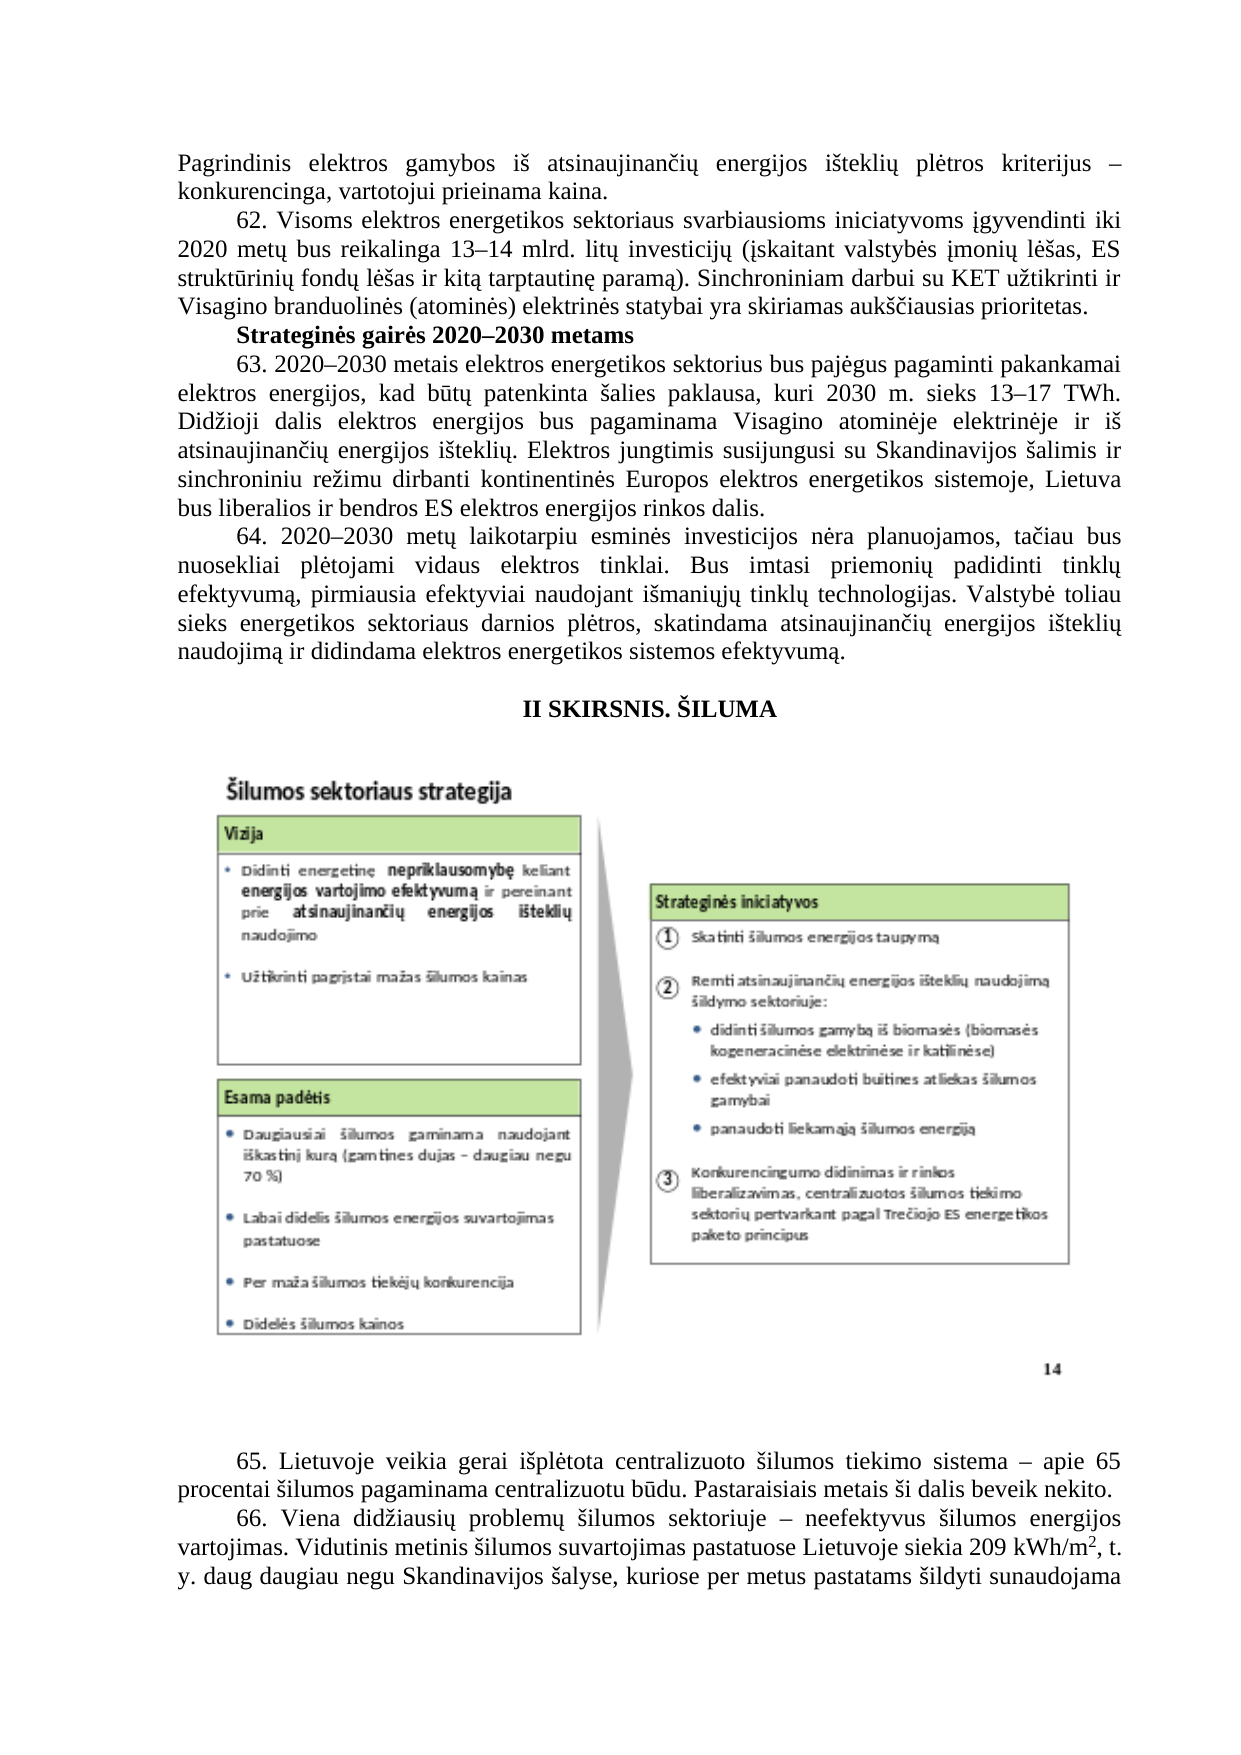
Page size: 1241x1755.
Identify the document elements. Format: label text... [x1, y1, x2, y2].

subtitle II skirsnis. Šiluma [177, 694, 1122, 723]
text 62. Visoms elektros energetikos sektoriaus svarbiausioms iniciatyvoms įgyvendinti iki 2020 metų bus reikalinga 13–14 mlrd. litų investicijų (įskaitant valstybės įmonių lėšas, ES struktūrinių fondų lėšas ir kitą tarptautinę paramą). Sinchroniniam darbui su KET užtikrinti ir Visagino branduolinės (atominės) elektrinės statybai yra skiriamas aukščiausias prioritetas. [177, 205, 1122, 320]
text 63. 2020–2030 metais elektros energetikos sektorius bus pajėgus pagaminti pakankamai elektros energijos, kad būtų patenkinta šalies paklausa, kuri 2030 m. sieks 13–17 TWh. Didžioji dalis elektros energijos bus pagaminama Visagino atominėje elektrinėje ir iš atsinaujinančių energijos išteklių. Elektros jungtimis susijungusi su Skandinavijos šalimis ir sinchroniniu režimu dirbanti kontinentinės Europos elektros energetikos sistemoje, Lietuva bus liberalios ir bendros ES elektros energijos rinkos dalis. [177, 349, 1122, 521]
text 64. 2020–2030 metų laikotarpiu esminės investicijos nėra planuojamos, tačiau bus nuosekliai plėtojami vidaus elektros tinklai. Bus imtasi priemonių padidinti tinklų efektyvumą, pirmiausia efektyviai naudojant išmaniųjų tinklų technologijas. Valstybė toliau sieks energetikos sektoriaus darnios plėtros, skatindama atsinaujinančių energijos išteklių naudojimą ir didindama elektros energetikos sistemos efektyvumą. [177, 521, 1122, 665]
text Pagrindinis elektros gamybos iš atsinaujinančių energijos išteklių plėtros kriterijus – konkurencinga, vartotojui prieinama kaina. [177, 148, 1122, 205]
text Strateginės gairės 2020–2030 metams [177, 320, 1122, 349]
text 65. Lietuvoje veikia gerai išplėtota centralizuoto šilumos tiekimo sistema – apie 65 procentai šilumos pagaminama centralizuotu būdu. Pastaraisiais metais ši dalis beveik nekito. [177, 1446, 1122, 1503]
text 66. Viena didžiausių problemų šilumos sektoriuje – neefektyvus šilumos energijos vartojimas. Vidutinis metinis šilumos suvartojimas pastatuose Lietuvoje siekia 209 kWh/m2, t. y. daug daugiau negu Skandinavijos šalyse, kuriose per metus pastatams šildyti sunaudojama [177, 1503, 1122, 1589]
